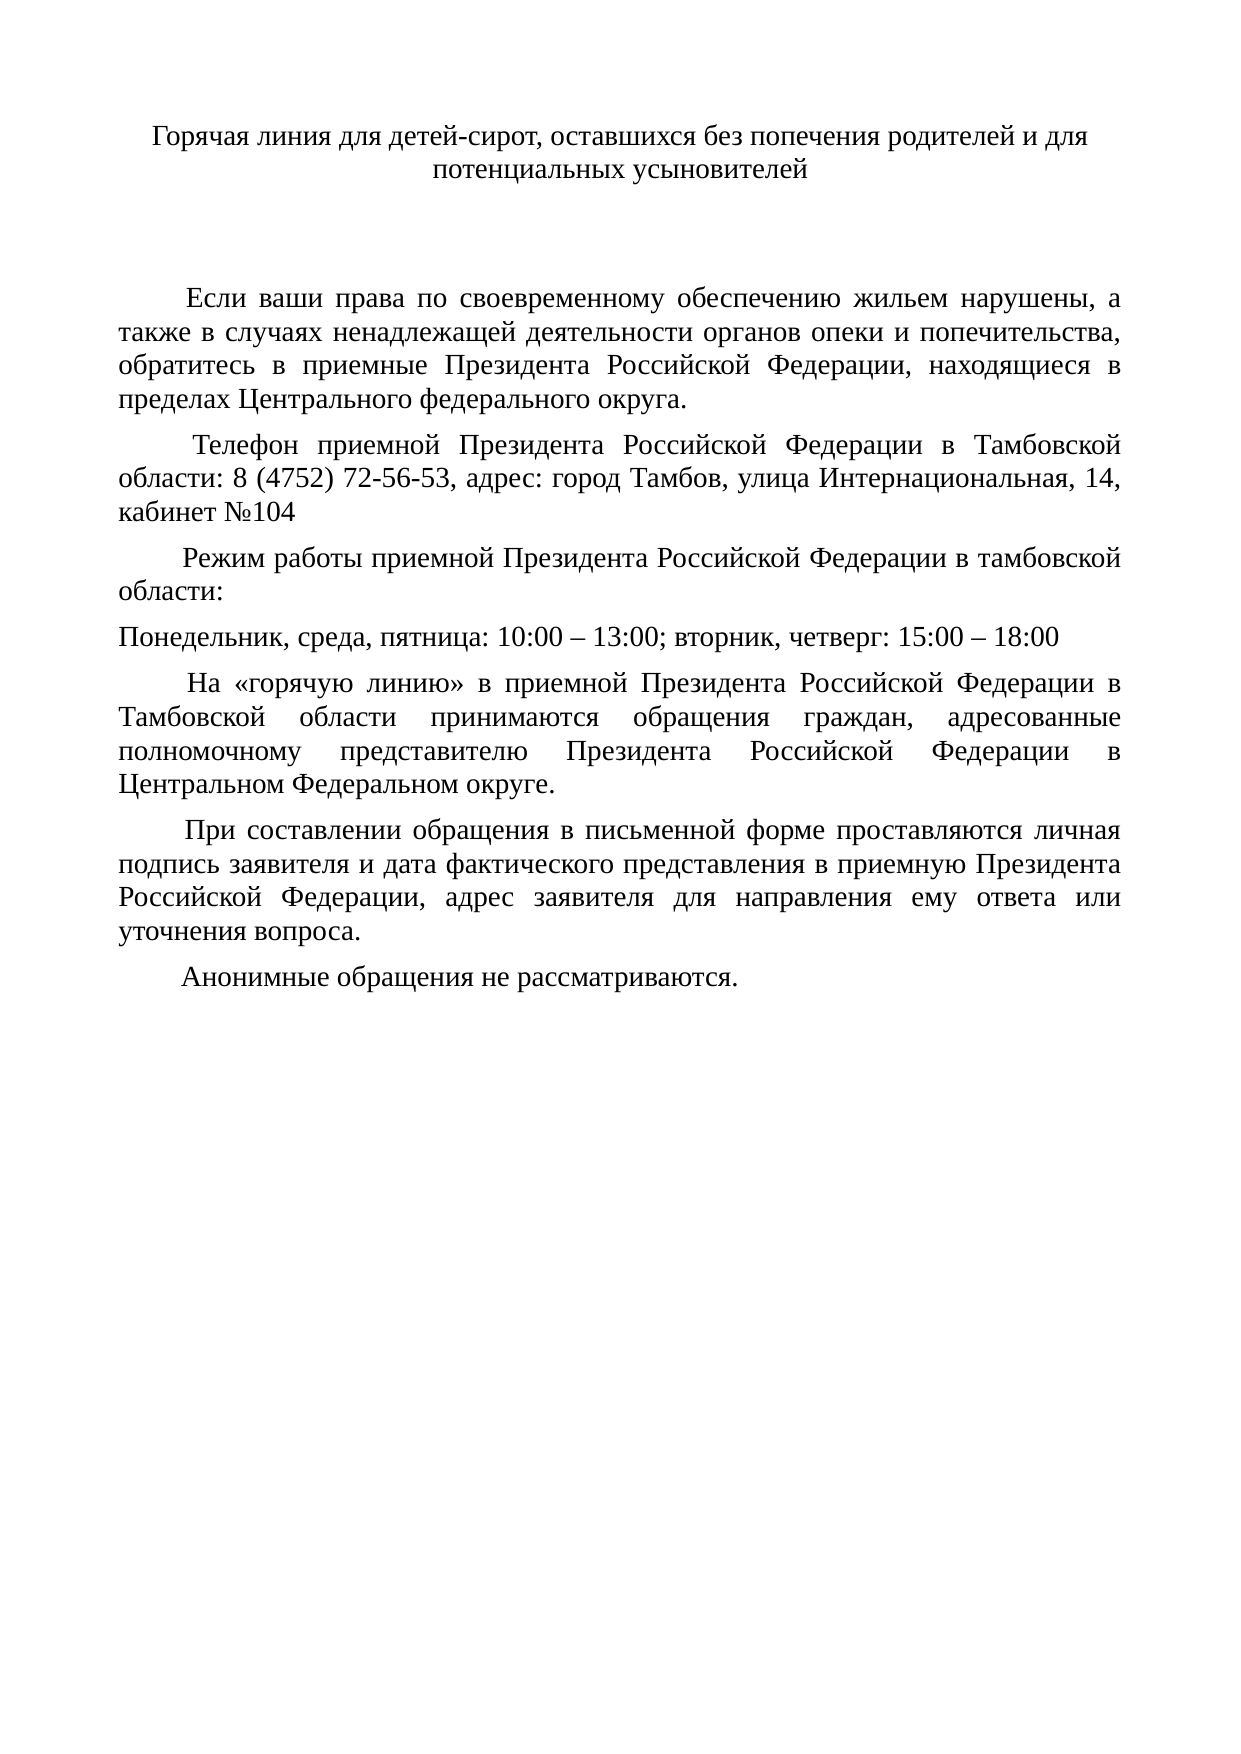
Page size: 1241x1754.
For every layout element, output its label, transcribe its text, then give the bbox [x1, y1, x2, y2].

text Анонимные обращения не рассматриваются. [118, 959, 1122, 992]
text Телефон приемной Президента Российской Федерации в Тамбовской области: 8 (4752) 72-56-53, адрес: город Тамбов, улица Интернациональная, 14, кабинет №104 [118, 427, 1122, 527]
text Режим работы приемной Президента Российской Федерации в тамбовской области: [118, 540, 1122, 607]
text Понедельник, среда, пятница: 10:00 – 13:00; вторник, четверг: 15:00 – 18:00 [118, 619, 1122, 653]
text На «горячую линию» в приемной Президента Российской Федерации в Тамбовской области принимаются обращения граждан, адресованные полномочному представителю Президента Российской Федерации в Центральном Федеральном округе. [118, 666, 1122, 800]
text Если ваши права по своевременному обеспечению жильем нарушены, а также в случаях ненадлежащей деятельности органов опеки и попечительства, обратитесь в приемные Президента Российской Федерации, находящиеся в пределах Центрального федерального округа. [118, 280, 1122, 414]
text При составлении обращения в письменной форме проставляются личная подпись заявителя и дата фактического представления в приемную Президента Российской Федерации, адрес заявителя для направления ему ответа или уточнения вопроса. [118, 812, 1122, 946]
text Горячая линия для детей-сирот, оставшихся без попечения родителей и для потенциальных усыновителей [118, 118, 1122, 185]
